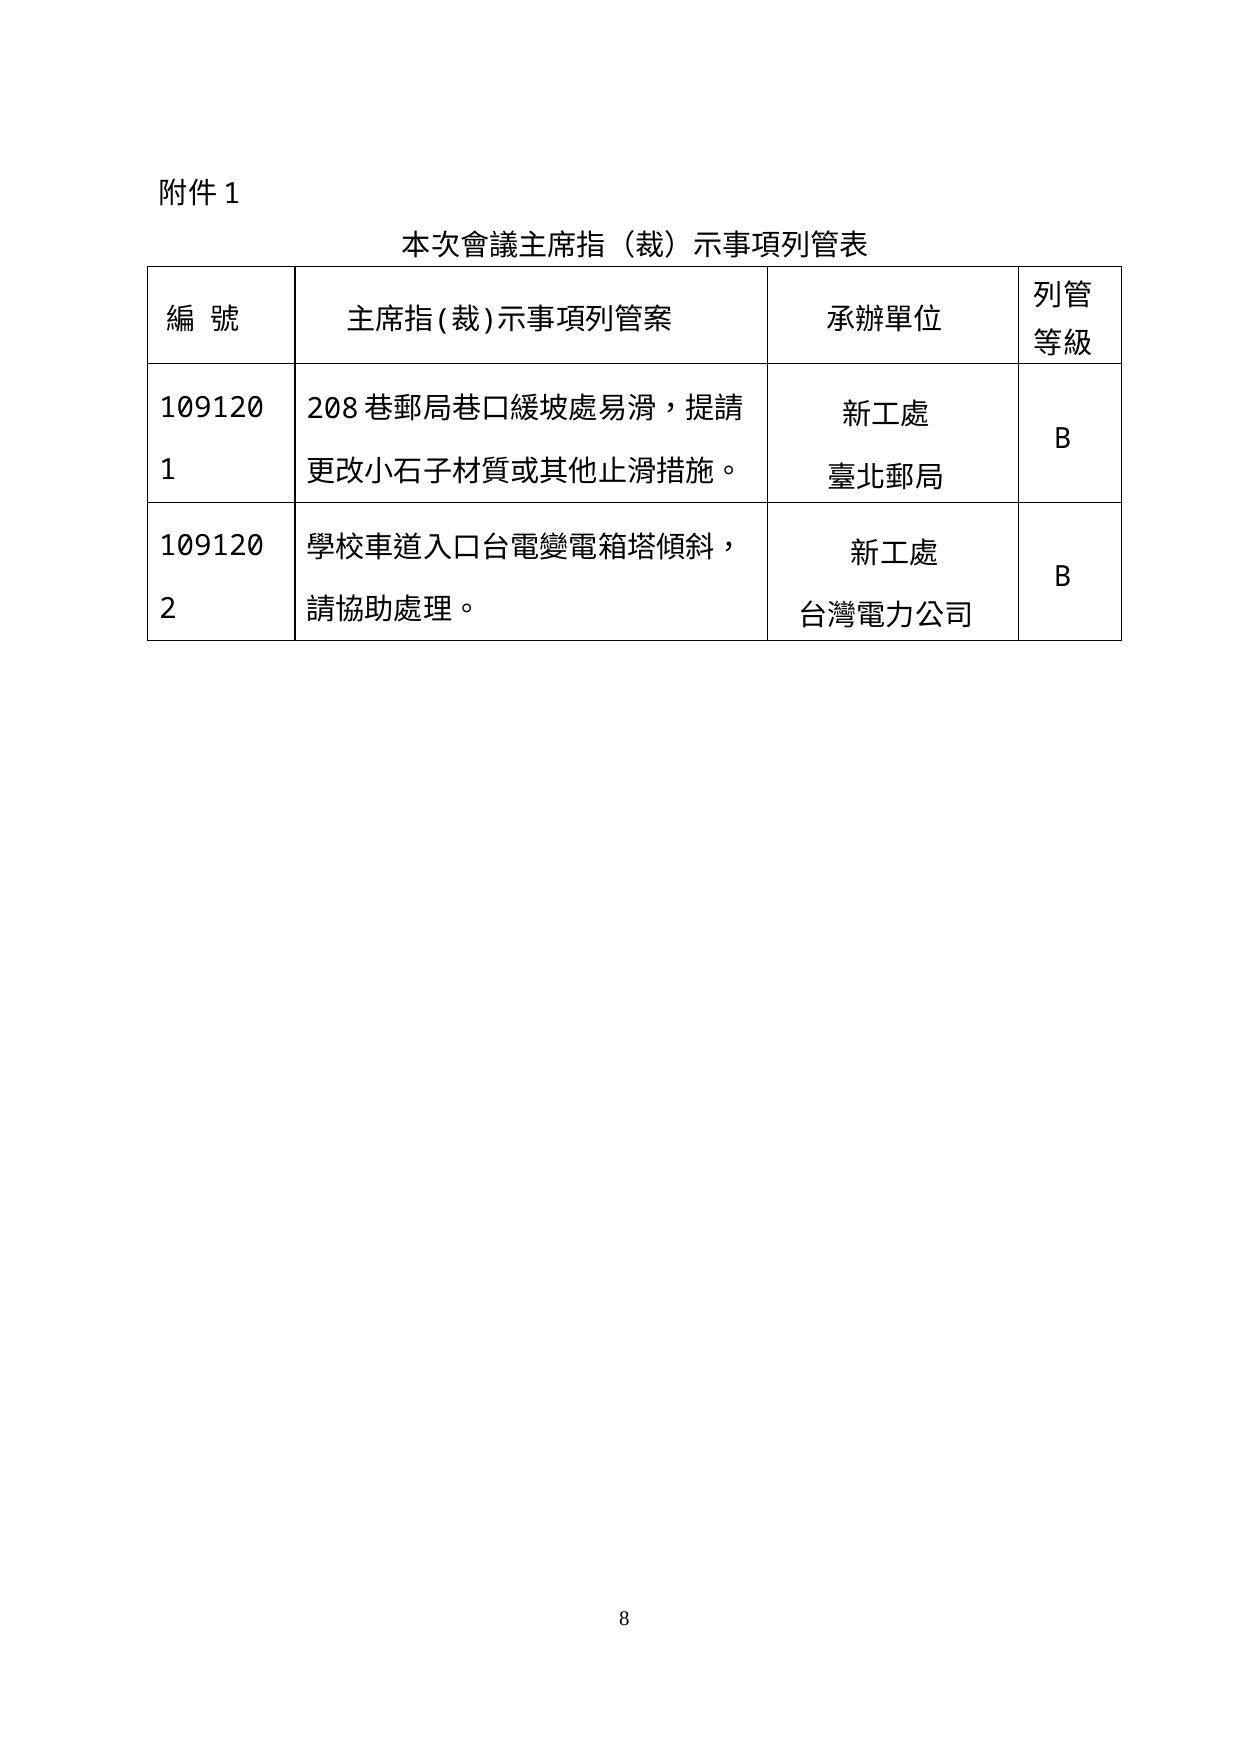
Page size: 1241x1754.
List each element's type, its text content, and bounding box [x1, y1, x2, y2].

table_header 主席指(裁)示事項列管案 [296, 267, 767, 363]
table_header 列管等級 [1019, 267, 1121, 363]
table_cell 208巷郵局巷口緩坡處易滑，提請更改小石子材質或其他止滑措施。 [296, 364, 767, 502]
text 附件1 [89, 162, 1122, 214]
table_cell 新工處 台灣電力公司 [768, 503, 1018, 640]
table_cell 1091201 [148, 364, 294, 502]
table_cell B [1019, 503, 1121, 640]
table_header 承辦單位 [768, 267, 1018, 363]
table_header 編 號 [148, 267, 294, 363]
table_cell B [1019, 364, 1121, 502]
table_cell 新工處 臺北郵局 [768, 364, 1018, 502]
text 本次會議主席指（裁）示事項列管表 [148, 214, 1122, 266]
table_cell 學校車道入口台電變電箱塔傾斜，請協助處理。 [296, 503, 767, 640]
table_cell 1091202 [148, 503, 294, 640]
